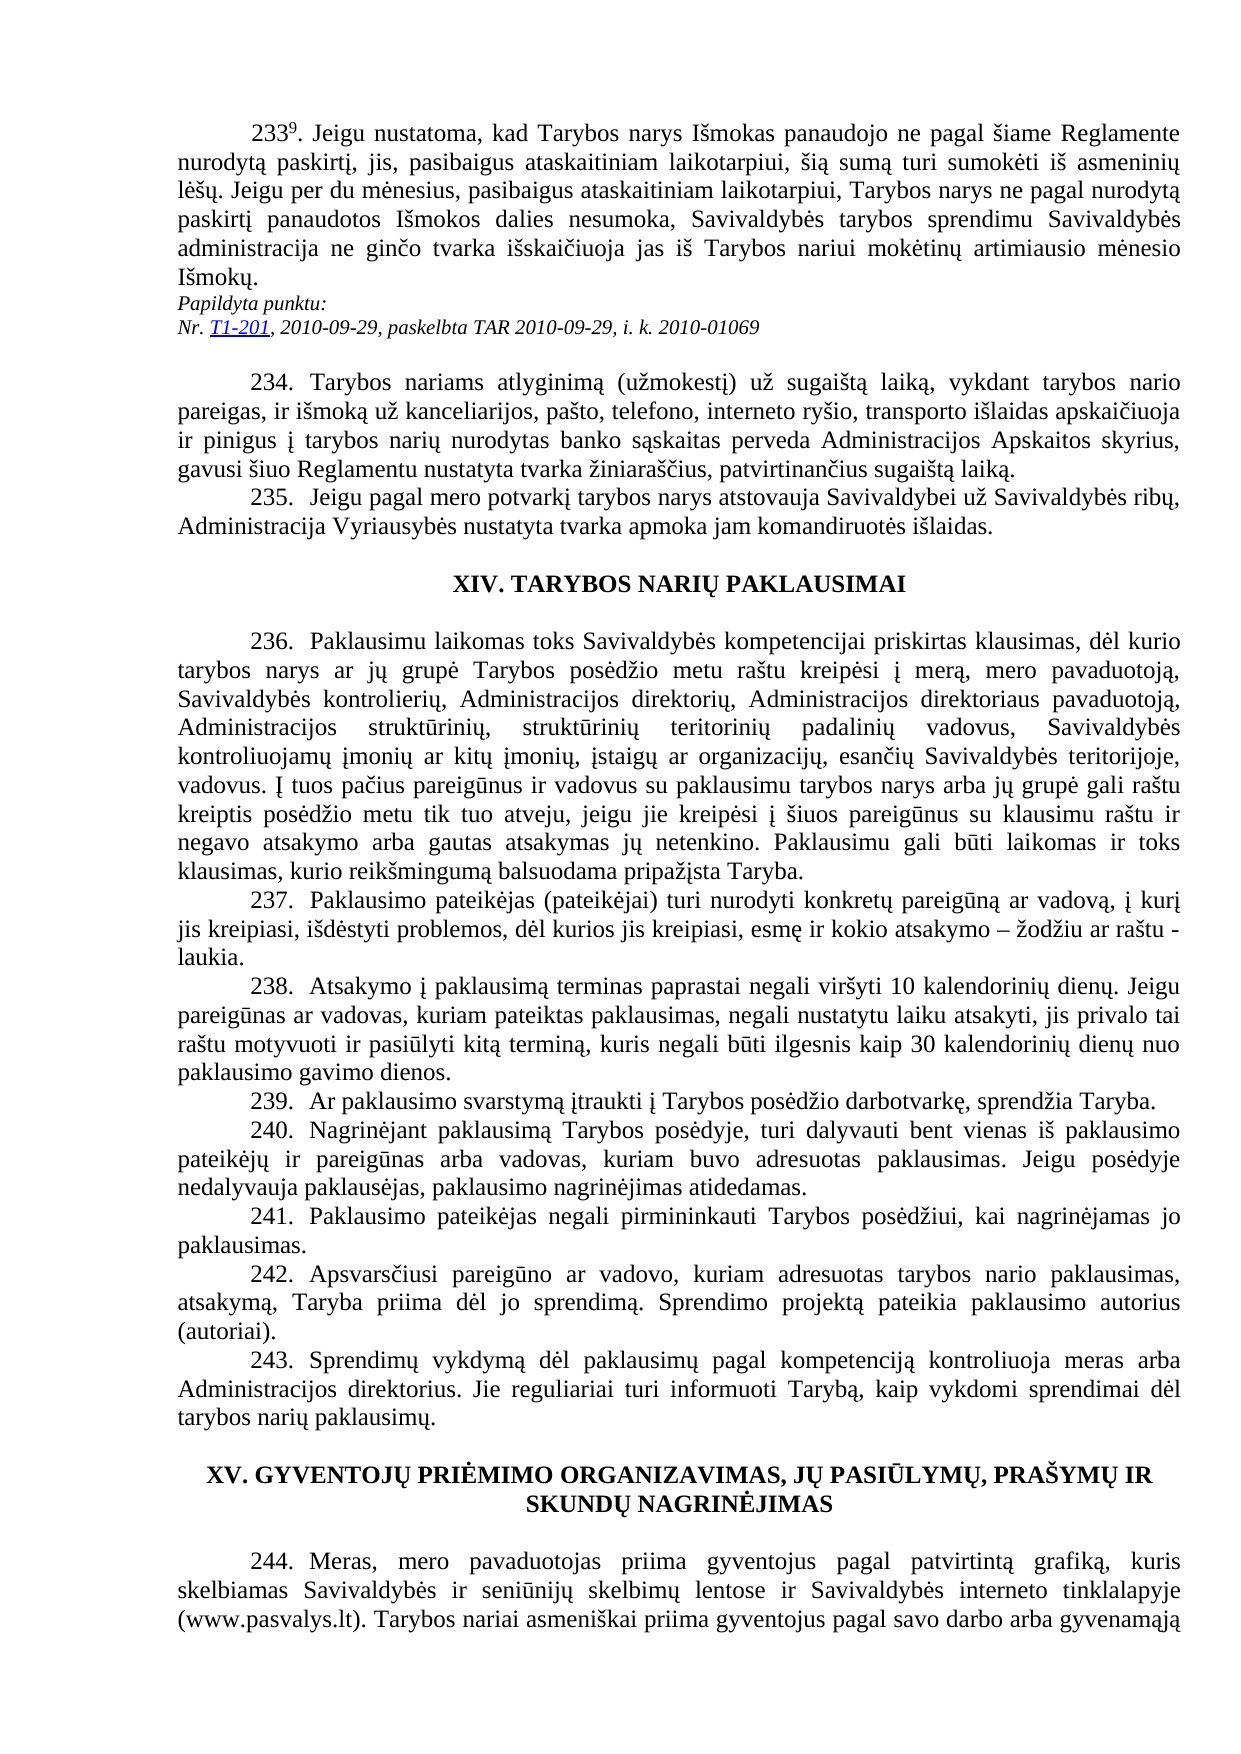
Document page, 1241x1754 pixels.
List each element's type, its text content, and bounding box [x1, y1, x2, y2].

text Papildyta punktu: [177, 291, 1181, 315]
text XIV. TARYBOS NARIŲ PAKLAUSIMAI [177, 569, 1181, 597]
text 236. Paklausimu laikomas toks Savivaldybės kompetencijai priskirtas klausimas, dėl kurio tarybos narys ar jų grupė Tarybos posėdžio metu raštu kreipėsi į merą, mero pavaduotoją, Savivaldybės kontrolierių, Administracijos direktorių, Administracijos direktoriaus pavaduotoją, Administracijos struktūrinių, struktūrinių teritorinių padalinių vadovus, Savivaldybės kontroliuojamų įmonių ar kitų įmonių, įstaigų ar organizacijų, esančių Savivaldybės teritorijoje, vadovus. Į tuos pačius pareigūnus ir vadovus su paklausimu tarybos narys arba jų grupė gali raštu kreiptis posėdžio metu tik tuo atveju, jeigu jie kreipėsi į šiuos pareigūnus su klausimu raštu ir negavo atsakymo arba gautas atsakymas jų netenkino. Paklausimu gali būti laikomas ir toks klausimas, kurio reikšmingumą balsuodama pripažįsta Taryba. [177, 626, 1181, 885]
text 240. Nagrinėjant paklausimą Tarybos posėdyje, turi dalyvauti bent vienas iš paklausimo pateikėjų ir pareigūnas arba vadovas, kuriam buvo adresuotas paklausimas. Jeigu posėdyje nedalyvauja paklausėjas, paklausimo nagrinėjimas atidedamas. [177, 1115, 1181, 1201]
text XV. GYVENTOJŲ PRIĖMIMO ORGANIZAVIMAS, JŲ PASIŪLYMŲ, PRAŠYMŲ IR SKUNDŲ NAGRINĖJIMAS [177, 1460, 1181, 1517]
text 235. Jeigu pagal mero potvarkį tarybos narys atstovauja Savivaldybei už Savivaldybės ribų, Administracija Vyriausybės nustatyta tvarka apmoka jam komandiruotės išlaidas. [177, 482, 1181, 540]
text 241. Paklausimo pateikėjas negali pirmininkauti Tarybos posėdžiui, kai nagrinėjamas jo paklausimas. [177, 1201, 1181, 1259]
text 237. Paklausimo pateikėjas (pateikėjai) turi nurodyti konkretų pareigūną ar vadovą, į kurį jis kreipiasi, išdėstyti problemos, dėl kurios jis kreipiasi, esmę ir kokio atsakymo – žodžiu ar raštu - laukia. [177, 885, 1181, 971]
text Nr. T1-201, 2010-09-29, paskelbta TAR 2010-09-29, i. k. 2010-01069 [177, 315, 1181, 339]
text 242. Apsvarsčiusi pareigūno ar vadovo, kuriam adresuotas tarybos nario paklausimas, atsakymą, Taryba priima dėl jo sprendimą. Sprendimo projektą pateikia paklausimo autorius (autoriai). [177, 1259, 1181, 1345]
text 243. Sprendimų vykdymą dėl paklausimų pagal kompetenciją kontroliuoja meras arba Administracijos direktorius. Jie reguliariai turi informuoti Tarybą, kaip vykdomi sprendimai dėl tarybos narių paklausimų. [177, 1345, 1181, 1431]
text 234. Tarybos nariams atlyginimą (užmokestį) už sugaištą laiką, vykdant tarybos nario pareigas, ir išmoką už kanceliarijos, pašto, telefono, interneto ryšio, transporto išlaidas apskaičiuoja ir pinigus į tarybos narių nurodytas banko sąskaitas perveda Administracijos Apskaitos skyrius, gavusi šiuo Reglamentu nustatyta tvarka žiniaraščius, patvirtinančius sugaištą laiką. [177, 367, 1181, 482]
text 238. Atsakymo į paklausimą terminas paprastai negali viršyti 10 kalendorinių dienų. Jeigu pareigūnas ar vadovas, kuriam pateiktas paklausimas, negali nustatytu laiku atsakyti, jis privalo tai raštu motyvuoti ir pasiūlyti kitą terminą, kuris negali būti ilgesnis kaip 30 kalendorinių dienų nuo paklausimo gavimo dienos. [177, 971, 1181, 1086]
text 239. Ar paklausimo svarstymą įtraukti į Tarybos posėdžio darbotvarkę, sprendžia Taryba. [177, 1086, 1181, 1115]
text 244. Meras, mero pavaduotojas priima gyventojus pagal patvirtintą grafiką, kuris skelbiamas Savivaldybės ir seniūnijų skelbimų lentose ir Savivaldybės interneto tinklalapyje (www.pasvalys.lt). Tarybos nariai asmeniškai priima gyventojus pagal savo darbo arba gyvenamąją [177, 1546, 1181, 1632]
text 2339. Jeigu nustatoma, kad Tarybos narys Išmokas panaudojo ne pagal šiame Reglamente nurodytą paskirtį, jis, pasibaigus ataskaitiniam laikotarpiui, šią sumą turi sumokėti iš asmeninių lėšų. Jeigu per du mėnesius, pasibaigus ataskaitiniam laikotarpiui, Tarybos narys ne pagal nurodytą paskirtį panaudotos Išmokos dalies nesumoka, Savivaldybės tarybos sprendimu Savivaldybės administracija ne ginčo tvarka išskaičiuoja jas iš Tarybos nariui mokėtinų artimiausio mėnesio Išmokų. [177, 118, 1181, 291]
